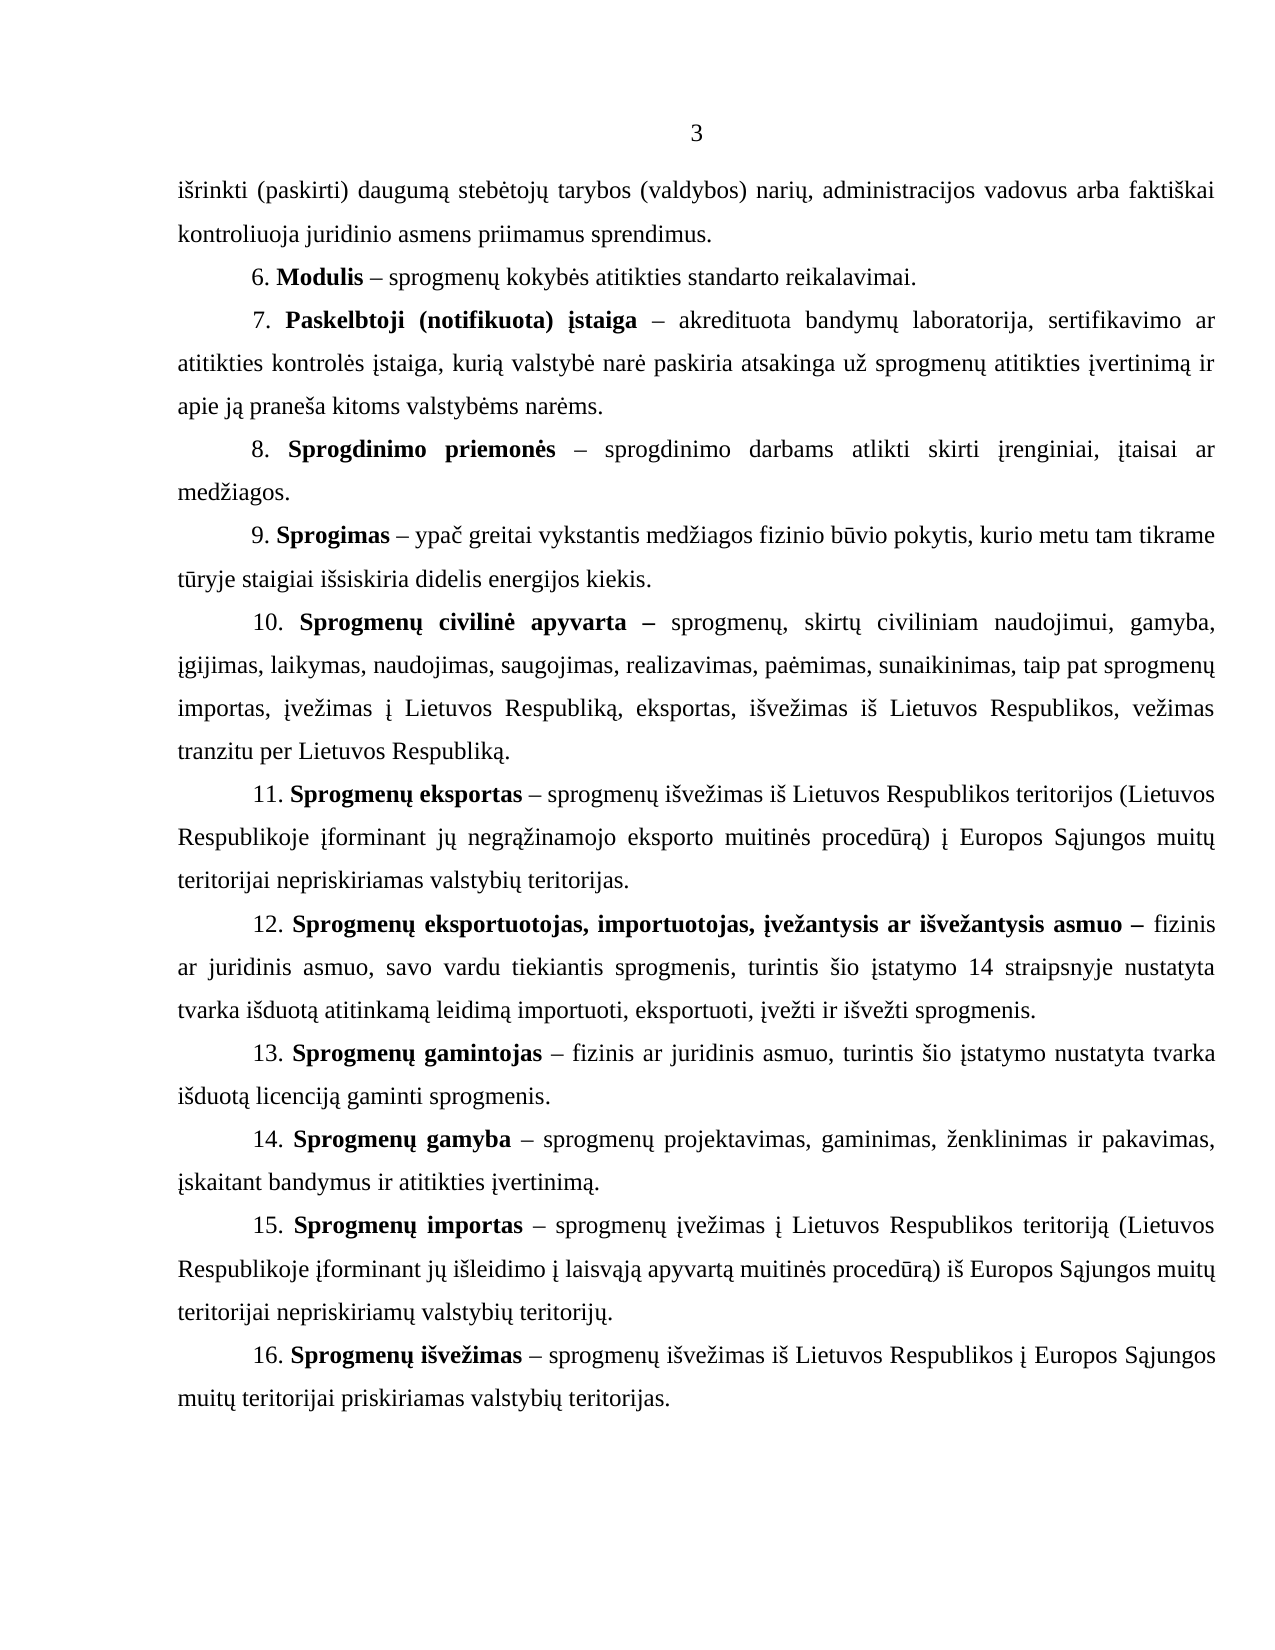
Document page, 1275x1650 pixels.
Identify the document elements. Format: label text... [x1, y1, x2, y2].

text 13. Sprogmenų gamintojas – fizinis ar juridinis asmuo, turintis šio įstatymo nustatyta tvarka išduotą licenciją gaminti sprogmenis. [177, 1038, 1216, 1110]
text išrinkti (paskirti) daugumą stebėtojų tarybos (valdybos) narių, administracijos vadovus arba faktiškai kontroliuoja juridinio asmens priimamus sprendimus. [177, 176, 1216, 247]
text 15. Sprogmenų importas – sprogmenų įvežimas į Lietuvos Respublikos teritoriją (Lietuvos Respublikoje įforminant jų išleidimo į laisvąją apyvartą muitinės procedūrą) iš Europos Sąjungos muitų teritorijai nepriskiriamų valstybių teritorijų. [177, 1211, 1216, 1326]
text 6. Modulis – sprogmenų kokybės atitikties standarto reikalavimai. [177, 262, 1216, 291]
text 7. Paskelbtoji (notifikuota) įstaiga – akredituota bandymų laboratorija, sertifikavimo ar atitikties kontrolės įstaiga, kurią valstybė narė paskiria atsakinga už sprogmenų atitikties įvertinimą ir apie ją praneša kitoms valstybėms narėms. [177, 305, 1216, 420]
text 9. Sprogimas – ypač greitai vykstantis medžiagos fizinio būvio pokytis, kurio metu tam tikrame tūryje staigiai išsiskiria didelis energijos kiekis. [177, 521, 1216, 592]
text 10. Sprogmenų civilinė apyvarta – sprogmenų, skirtų civiliniam naudojimui, gamyba, įgijimas, laikymas, naudojimas, saugojimas, realizavimas, paėmimas, sunaikinimas, taip pat sprogmenų importas, įvežimas į Lietuvos Respubliką, eksportas, išvežimas iš Lietuvos Respublikos, vežimas tranzitu per Lietuvos Respubliką. [177, 607, 1216, 765]
text 11. Sprogmenų eksportas – sprogmenų išvežimas iš Lietuvos Respublikos teritorijos (Lietuvos Respublikoje įforminant jų negrąžinamojo eksporto muitinės procedūrą) į Europos Sąjungos muitų teritorijai nepriskiriamas valstybių teritorijas. [177, 779, 1216, 894]
text 12. Sprogmenų eksportuotojas, importuotojas, įvežantysis ar išvežantysis asmuo – fizinis ar juridinis asmuo, savo vardu tiekiantis sprogmenis, turintis šio įstatymo 14 straipsnyje nustatyta tvarka išduotą atitinkamą leidimą importuoti, eksportuoti, įvežti ir išvežti sprogmenis. [177, 909, 1216, 1024]
text 14. Sprogmenų gamyba – sprogmenų projektavimas, gaminimas, ženklinimas ir pakavimas, įskaitant bandymus ir atitikties įvertinimą. [177, 1124, 1216, 1196]
text 16. Sprogmenų išvežimas – sprogmenų išvežimas iš Lietuvos Respublikos į Europos Sąjungos muitų teritorijai priskiriamas valstybių teritorijas. [177, 1340, 1216, 1412]
text 8. Sprogdinimo priemonės – sprogdinimo darbams atlikti skirti įrenginiai, įtaisai ar medžiagos. [177, 434, 1216, 506]
